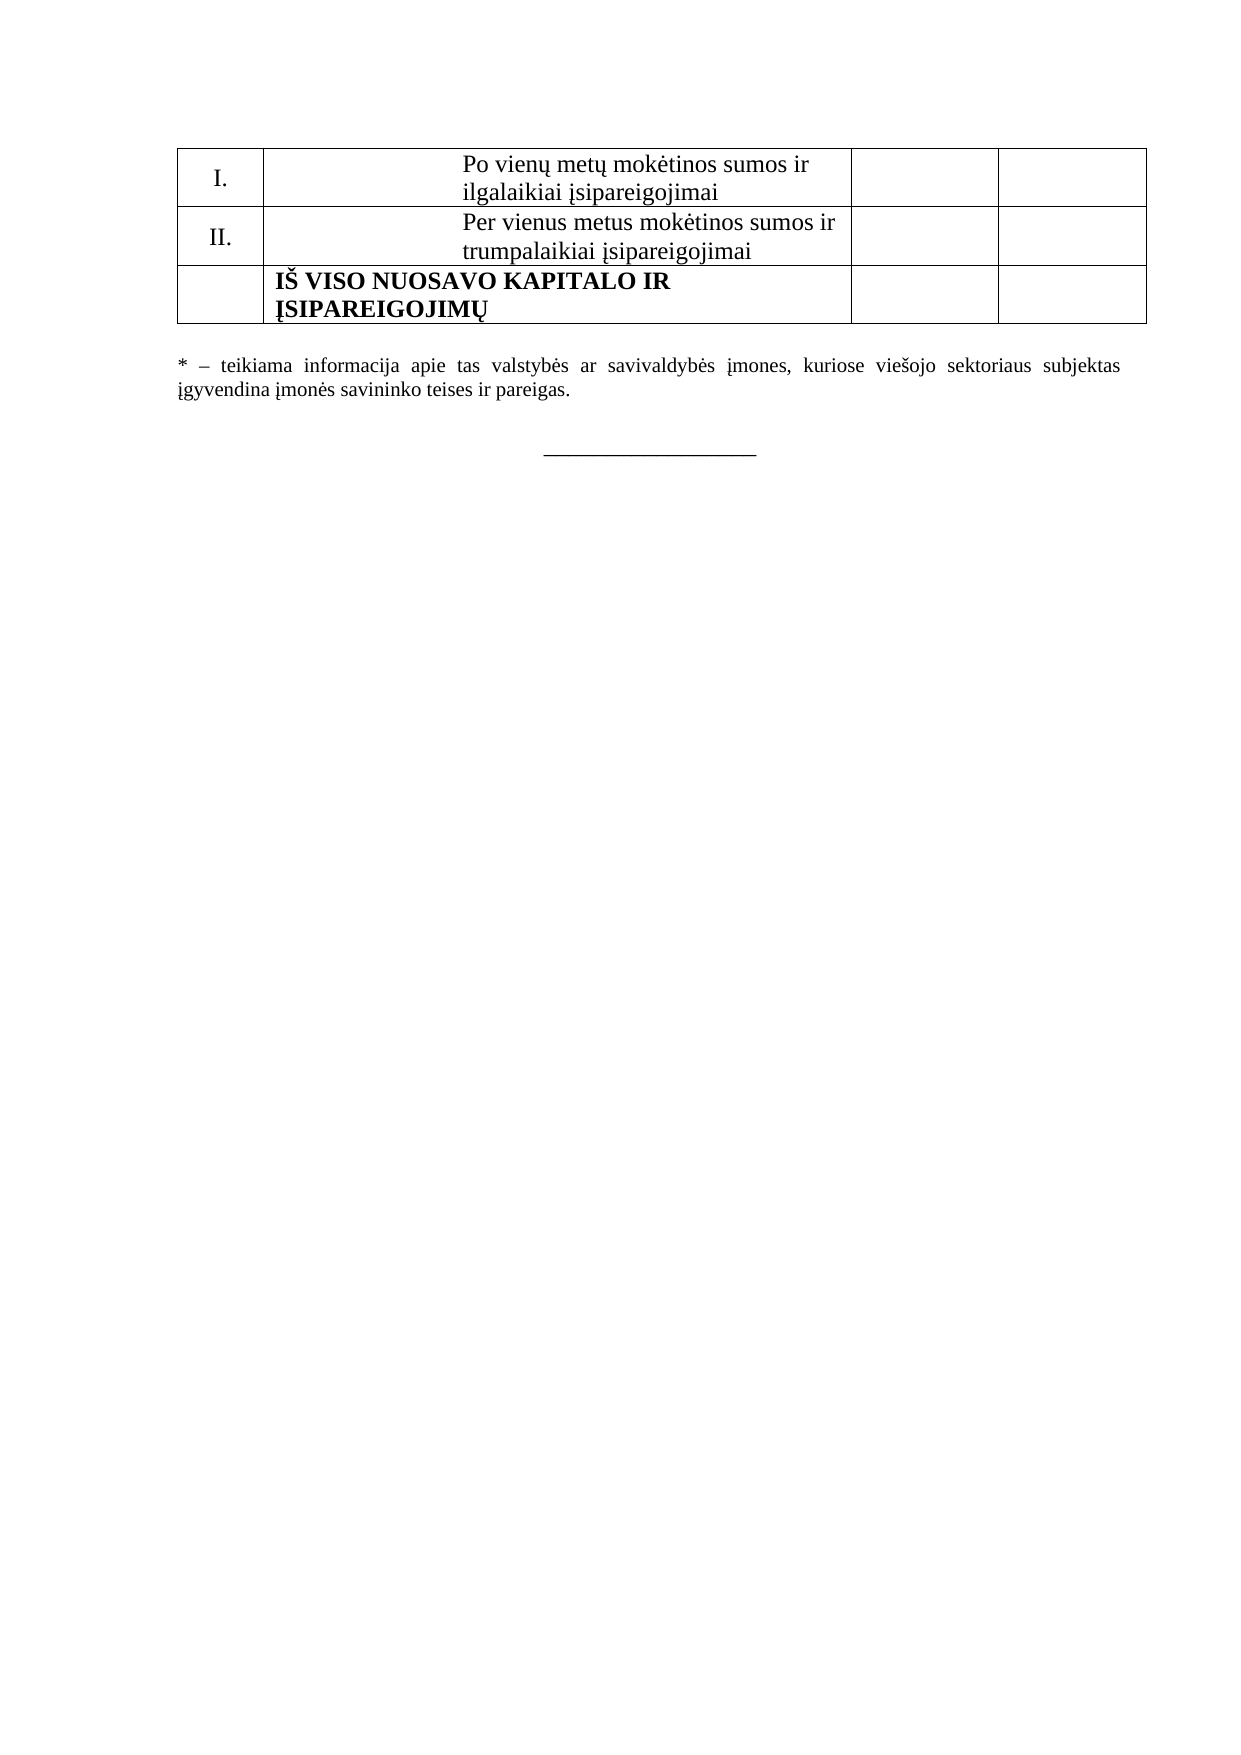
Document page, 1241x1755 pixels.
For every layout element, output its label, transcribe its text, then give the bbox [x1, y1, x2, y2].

table_cell [264, 207, 451, 265]
table_cell [999, 207, 1146, 265]
table_cell Per vienus metus mokėtinos sumos ir trumpalaikiai įsipareigojimai [451, 207, 851, 265]
table_cell IŠ VISO NUOSAVO KAPITALO IR ĮSIPAREIGOJIMŲ [264, 266, 851, 323]
table_cell [264, 149, 451, 206]
table_cell Po vienų metų mokėtinos sumos ir ilgalaikiai įsipareigojimai [451, 149, 851, 206]
table_cell I. [178, 149, 263, 206]
text _________________ [177, 430, 1122, 459]
table_cell [178, 266, 263, 323]
table_cell [852, 149, 998, 206]
table_cell [999, 266, 1146, 323]
text * – teikiama informacija apie tas valstybės ar savivaldybės įmones, kuriose viešojo sektoriaus subjektas įgyvendina įmonės savininko teises ir pareigas. [177, 353, 1122, 401]
table_cell II. [178, 207, 263, 265]
table_cell [852, 266, 998, 323]
table_cell [999, 149, 1146, 206]
table_cell [852, 207, 998, 265]
